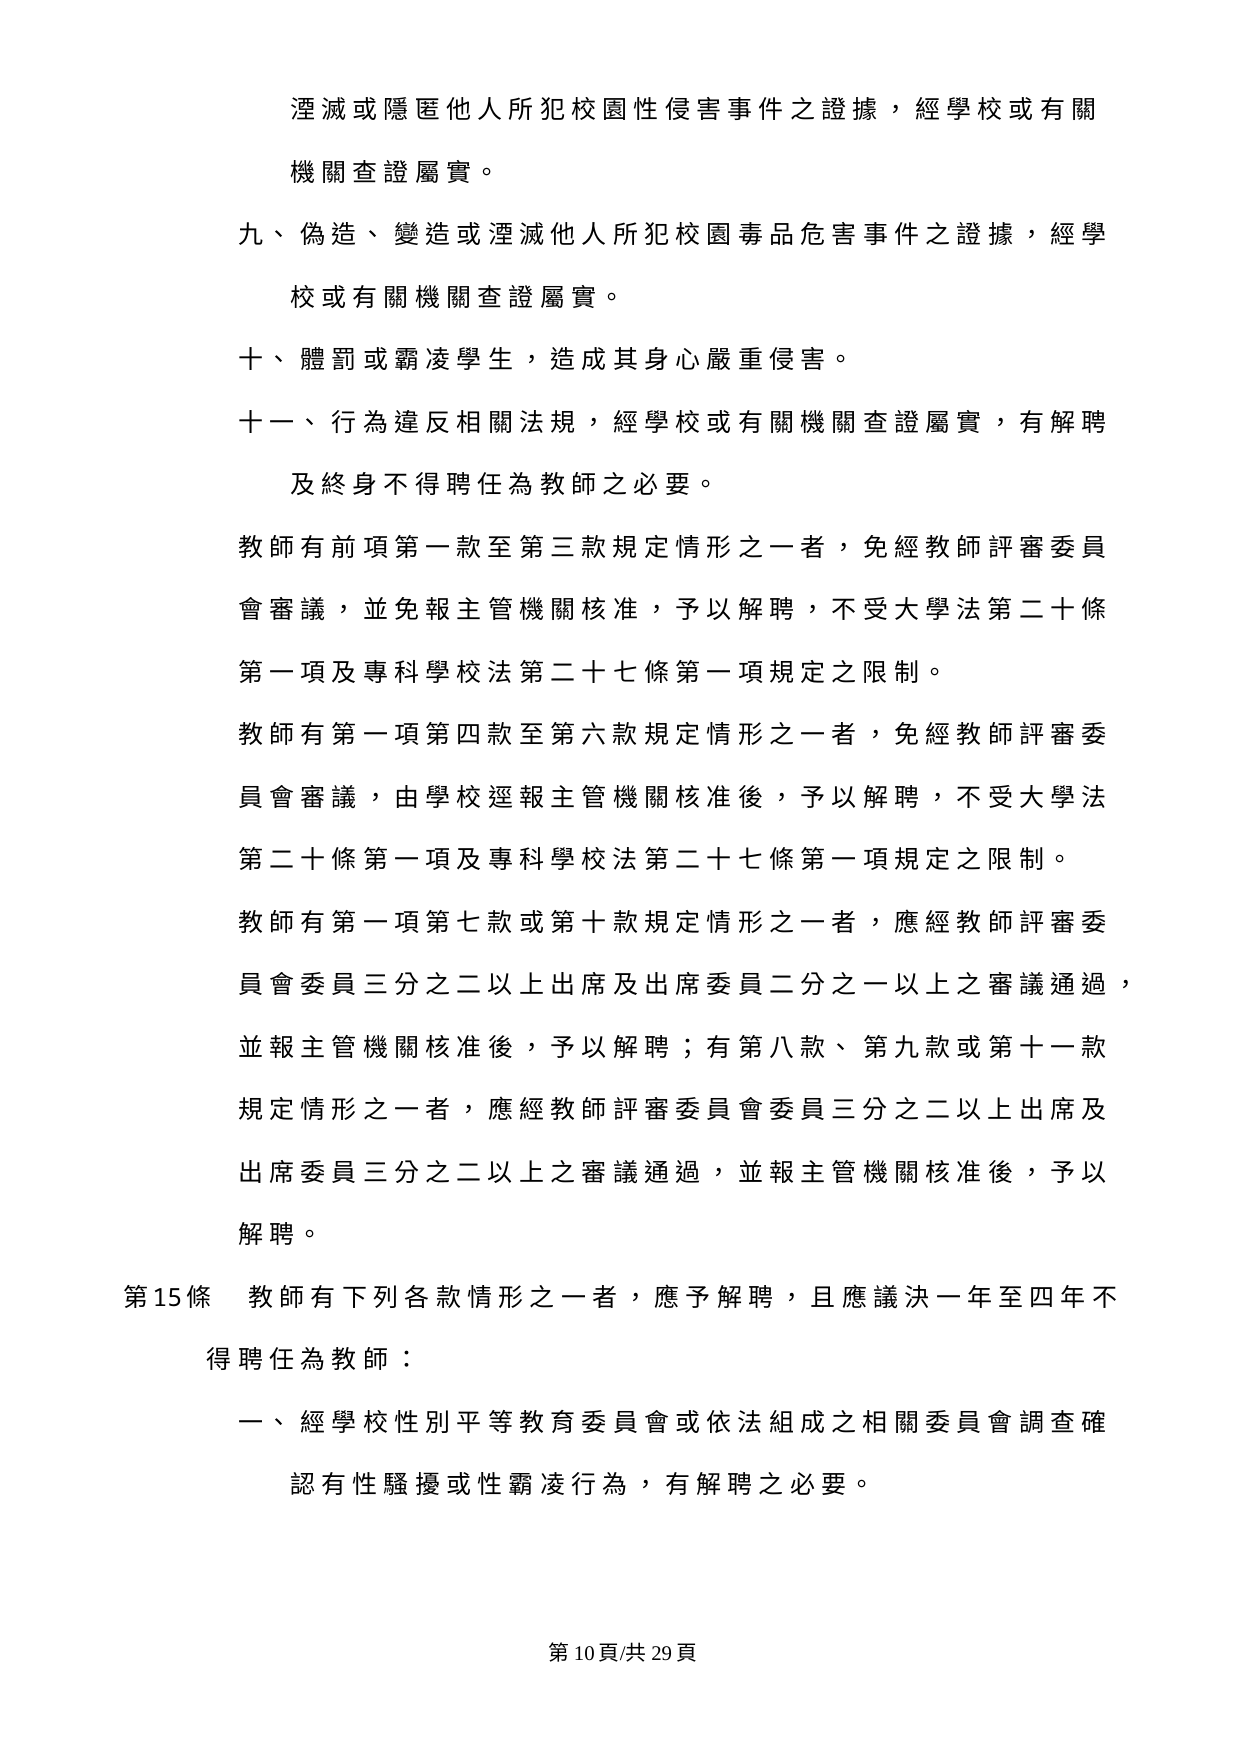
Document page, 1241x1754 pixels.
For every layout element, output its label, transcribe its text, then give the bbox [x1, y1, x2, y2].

text 一、經學校性別平等教育委員會或依法組成之相關委員會調查確認有性騷擾或性霸凌行為，有解聘之必要。 [232, 1379, 1120, 1504]
text 教師有第一項第七款或第十款規定情形之一者，應經教師評審委員會委員三分之二以上出席及出席委員二分之一以上之審議通過，並報主管機關核准後，予以解聘；有第八款、第九款或第十一款規定情形之一者，應經教師評審委員會委員三分之二以上出席及出席委員三分之二以上之審議通過，並報主管機關核准後，予以解聘。 [232, 879, 1120, 1254]
text 十、體罰或霸凌學生，造成其身心嚴重侵害。 [232, 316, 1120, 379]
text 九、偽造、變造或湮滅他人所犯校園毒品危害事件之證據，經學校或有關機關查證屬實。 [232, 191, 1120, 316]
text 湮滅或隱匿他人所犯校園性侵害事件之證據，經學校或有關機關查證屬實。 [232, 66, 1120, 191]
text 十一、行為違反相關法規，經學校或有關機關查證屬實，有解聘及終身不得聘任為教師之必要。 [232, 379, 1120, 504]
text 教師有第一項第四款至第六款規定情形之一者，免經教師評審委員會審議，由學校逕報主管機關核准後，予以解聘，不受大學法第二十條第一項及專科學校法第二十七條第一項規定之限制。 [232, 691, 1120, 879]
text 第15條 教師有下列各款情形之一者，應予解聘，且應議決一年至四年不得聘任為教師： [120, 1254, 1120, 1379]
text 教師有前項第一款至第三款規定情形之一者，免經教師評審委員會審議，並免報主管機關核准，予以解聘，不受大學法第二十條第一項及專科學校法第二十七條第一項規定之限制。 [232, 504, 1120, 691]
